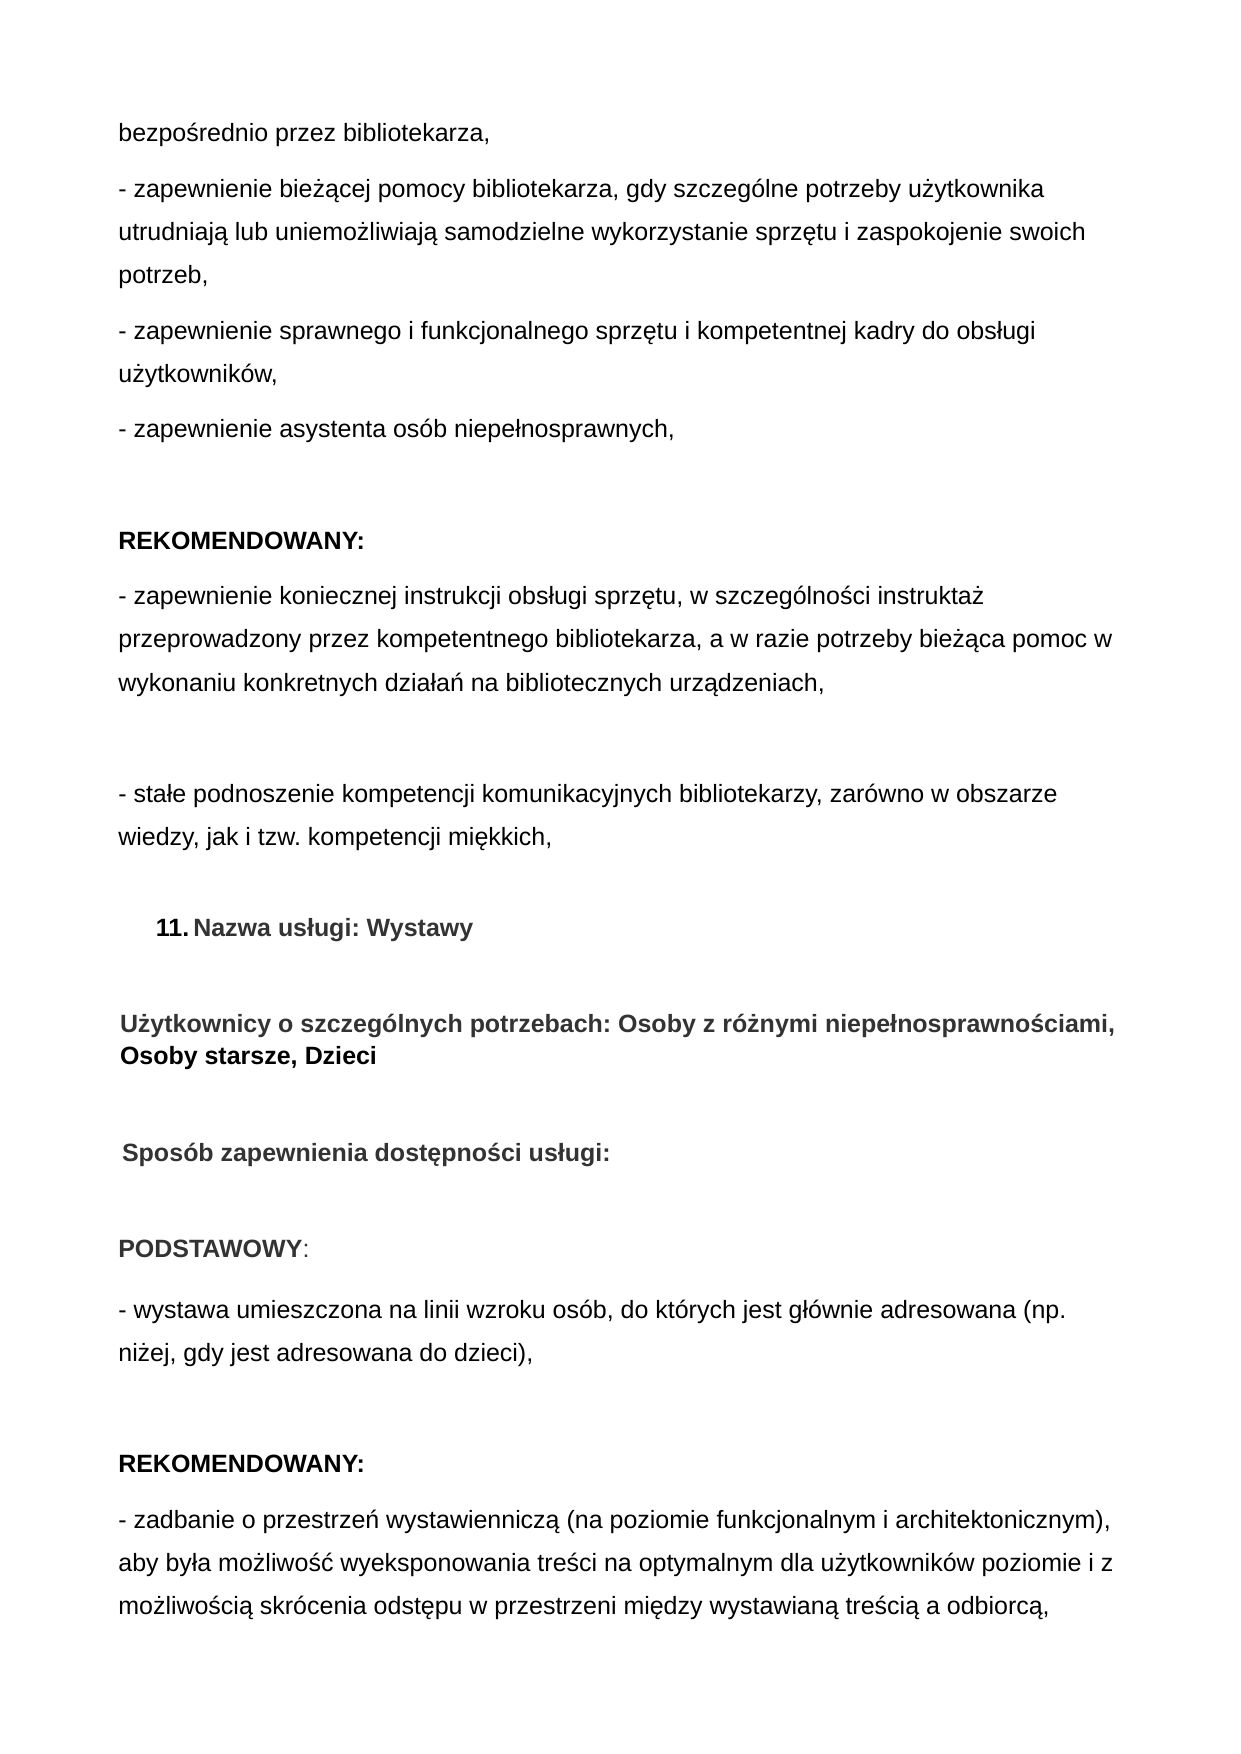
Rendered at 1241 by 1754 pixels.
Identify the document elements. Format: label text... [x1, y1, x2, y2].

text - zapewnienie asystenta osób niepełnosprawnych, [118, 414, 1122, 443]
text - stałe podnoszenie kompetencji komunikacyjnych bibliotekarzy, zarówno w obszarze wiedzy, jak i tzw. kompetencji miękkich, [118, 779, 1122, 851]
text REKOMENDOWANY: [118, 526, 1122, 554]
text PODSTAWOWY: [118, 1230, 1122, 1262]
text - wystawa umieszczona na linii wzroku osób, do których jest głównie adresowana (np. niżej, gdy jest adresowana do dzieci), [118, 1294, 1122, 1366]
list Użytkownicy o szczególnych potrzebach: Osoby z różnymi niepełnosprawnościami, Osoby starsze, Dzieci [120, 1006, 1122, 1070]
text - zadbanie o przestrzeń wystawienniczą (na poziomie funkcjonalnym i architektonicznym), aby była możliwość wyeksponowania treści na optymalnym dla użytkowników poziomie i z możliwością skrócenia odstępu w przestrzeni między wystawianą treścią a odbiorcą, [118, 1504, 1122, 1619]
text REKOMENDOWANY: [118, 1449, 1122, 1478]
list Sposób zapewnienia dostępności usługi: [115, 1134, 1122, 1166]
text - zapewnienie koniecznej instrukcji obsługi sprzętu, w szczególności instruktaż przeprowadzony przez kompetentnego bibliotekarza, a w razie potrzeby bieżąca pomoc w wykonaniu konkretnych działań na bibliotecznych urządzeniach, [118, 581, 1122, 696]
text - zapewnienie sprawnego i funkcjonalnego sprzętu i kompetentnej kadry do obsługi użytkowników, [118, 316, 1122, 387]
text - zapewnienie bieżącej pomocy bibliotekarza, gdy szczególne potrzeby użytkownika utrudniają lub uniemożliwiają samodzielne wykorzystanie sprzętu i zaspokojenie swoich potrzeb, [118, 174, 1122, 289]
text bezpośrednio przez bibliotekarza, [118, 118, 1122, 147]
list Nazwa usługi: Wystawy [156, 909, 1122, 942]
